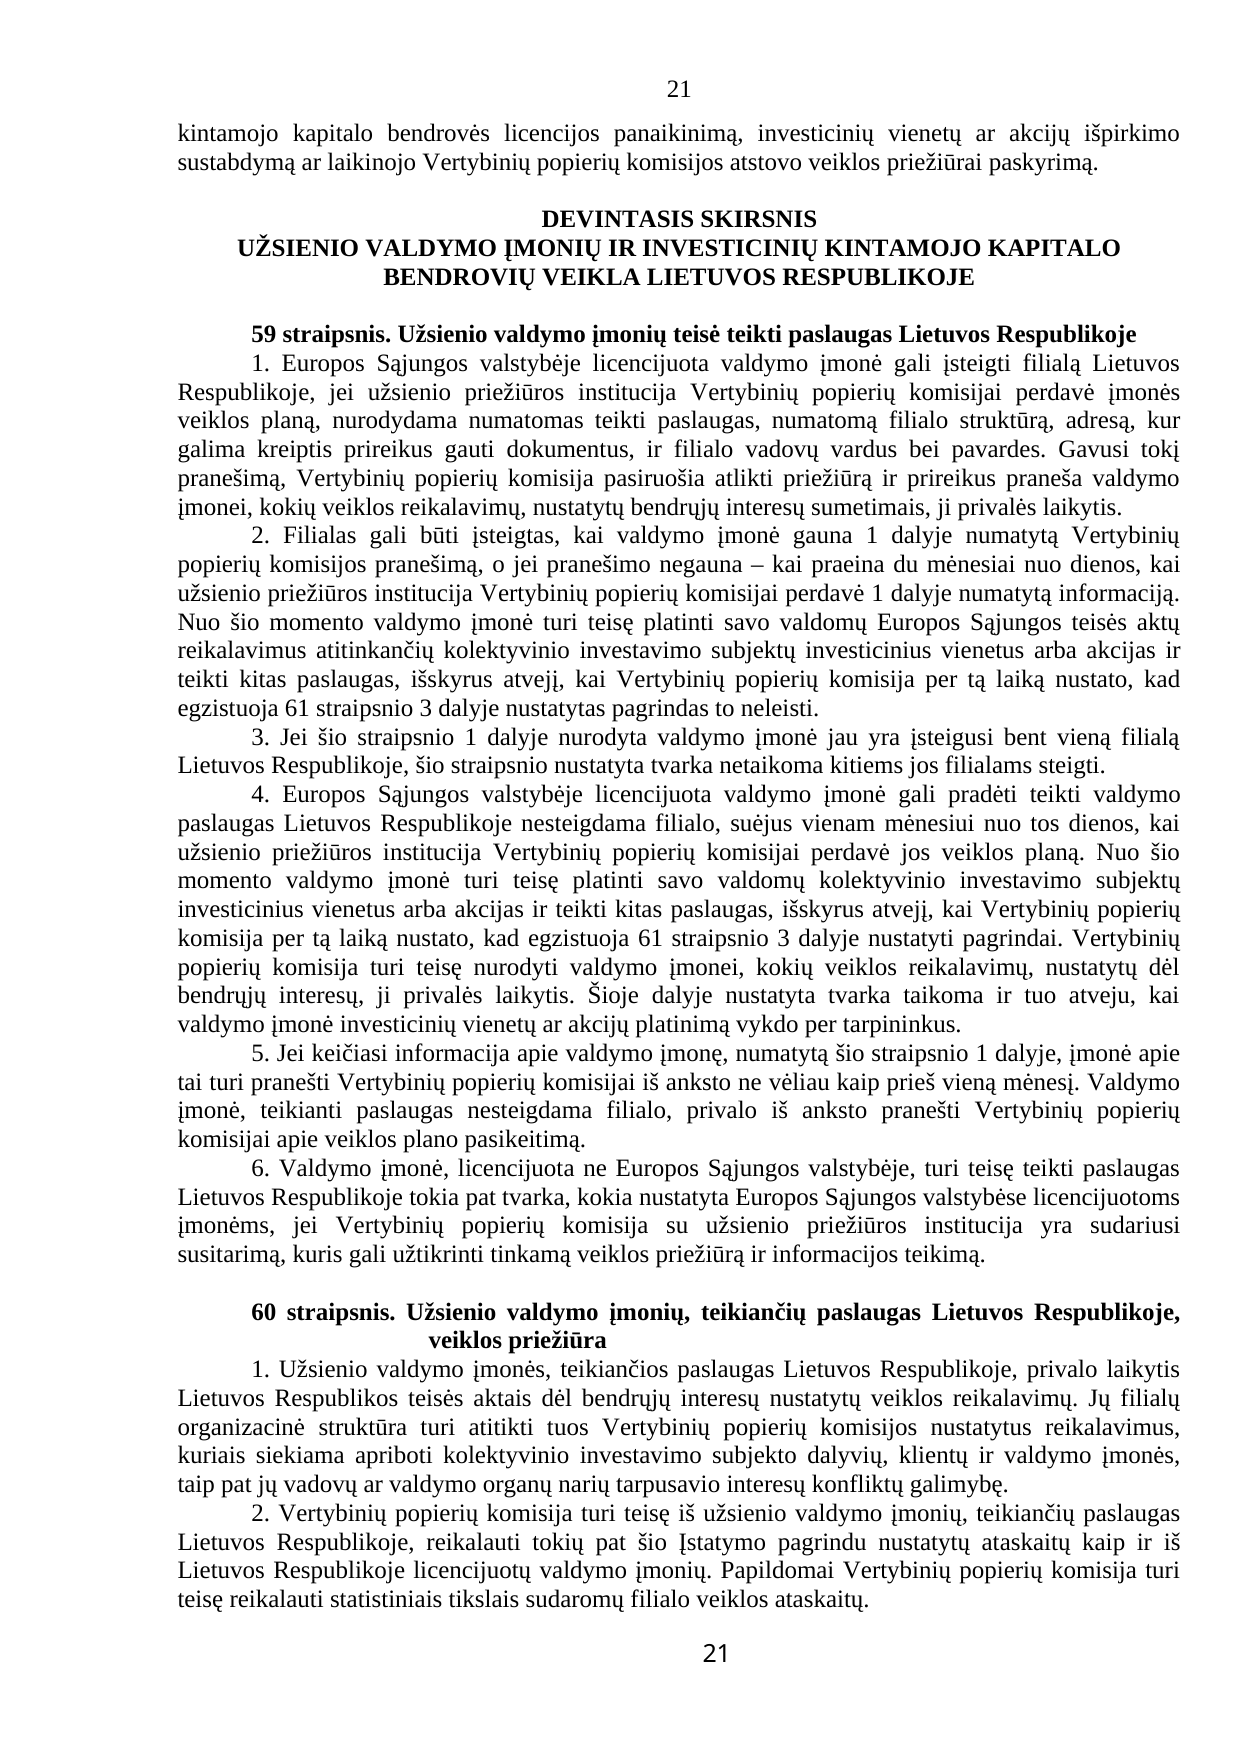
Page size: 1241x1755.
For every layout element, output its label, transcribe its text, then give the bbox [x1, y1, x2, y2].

text kintamojo kapitalo bendrovės licencijos panaikinimą, investicinių vienetų ar akcijų išpirkimo sustabdymą ar laikinojo Vertybinių popierių komisijos atstovo veiklos priežiūrai paskyrimą. [177, 118, 1181, 176]
text 2. Filialas gali būti įsteigtas, kai valdymo įmonė gauna 1 dalyje numatytą Vertybinių popierių komisijos pranešimą, o jei pranešimo negauna – kai praeina du mėnesiai nuo dienos, kai užsienio priežiūros institucija Vertybinių popierių komisijai perdavė 1 dalyje numatytą informaciją. Nuo šio momento valdymo įmonė turi teisę platinti savo valdomų Europos Sąjungos teisės aktų reikalavimus atitinkančių kolektyvinio investavimo subjektų investicinius vienetus arba akcijas ir teikti kitas paslaugas, išskyrus atvejį, kai Vertybinių popierių komisija per tą laiką nustato, kad egzistuoja 61 straipsnio 3 dalyje nustatytas pagrindas to neleisti. [177, 521, 1181, 722]
text 60 straipsnis. Užsienio valdymo įmonių, teikiančių paslaugas Lietuvos Respublikoje, veiklos priežiūra [251, 1297, 1181, 1354]
text 2. Vertybinių popierių komisija turi teisę iš užsienio valdymo įmonių, teikiančių paslaugas Lietuvos Respublikoje, reikalauti tokių pat šio Įstatymo pagrindu nustatytų ataskaitų kaip ir iš Lietuvos Respublikoje licencijuotų valdymo įmonių. Papildomai Vertybinių popierių komisija turi teisę reikalauti statistiniais tikslais sudaromų filialo veiklos ataskaitų. [177, 1498, 1181, 1613]
text 3. Jei šio straipsnio 1 dalyje nurodyta valdymo įmonė jau yra įsteigusi bent vieną filialą Lietuvos Respublikoje, šio straipsnio nustatyta tvarka netaikoma kitiems jos filialams steigti. [177, 722, 1181, 779]
text 1. Užsienio valdymo įmonės, teikiančios paslaugas Lietuvos Respublikoje, privalo laikytis Lietuvos Respublikos teisės aktais dėl bendrųjų interesų nustatytų veiklos reikalavimų. Jų filialų organizacinė struktūra turi atitikti tuos Vertybinių popierių komisijos nustatytus reikalavimus, kuriais siekiama apriboti kolektyvinio investavimo subjekto dalyvių, klientų ir valdymo įmonės, taip pat jų vadovų ar valdymo organų narių tarpusavio interesų konfliktų galimybę. [177, 1354, 1181, 1498]
text DEVINTASIS SKIRSNIS [177, 204, 1181, 233]
text 6. Valdymo įmonė, licencijuota ne Europos Sąjungos valstybėje, turi teisę teikti paslaugas Lietuvos Respublikoje tokia pat tvarka, kokia nustatyta Europos Sąjungos valstybėse licencijuotoms įmonėms, jei Vertybinių popierių komisija su užsienio priežiūros institucija yra sudariusi susitarimą, kuris gali užtikrinti tinkamą veiklos priežiūrą ir informacijos teikimą. [177, 1153, 1181, 1268]
text 5. Jei keičiasi informacija apie valdymo įmonę, numatytą šio straipsnio 1 dalyje, įmonė apie tai turi pranešti Vertybinių popierių komisijai iš anksto ne vėliau kaip prieš vieną mėnesį. Valdymo įmonė, teikianti paslaugas nesteigdama filialo, privalo iš anksto pranešti Vertybinių popierių komisijai apie veiklos plano pasikeitimą. [177, 1038, 1181, 1153]
text 59 straipsnis. Užsienio valdymo įmonių teisė teikti paslaugas Lietuvos Respublikoje [177, 319, 1181, 348]
text 4. Europos Sąjungos valstybėje licencijuota valdymo įmonė gali pradėti teikti valdymo paslaugas Lietuvos Respublikoje nesteigdama filialo, suėjus vienam mėnesiui nuo tos dienos, kai užsienio priežiūros institucija Vertybinių popierių komisijai perdavė jos veiklos planą. Nuo šio momento valdymo įmonė turi teisę platinti savo valdomų kolektyvinio investavimo subjektų investicinius vienetus arba akcijas ir teikti kitas paslaugas, išskyrus atvejį, kai Vertybinių popierių komisija per tą laiką nustato, kad egzistuoja 61 straipsnio 3 dalyje nustatyti pagrindai. Vertybinių popierių komisija turi teisę nurodyti valdymo įmonei, kokių veiklos reikalavimų, nustatytų dėl bendrųjų interesų, ji privalės laikytis. Šioje dalyje nustatyta tvarka taikoma ir tuo atveju, kai valdymo įmonė investicinių vienetų ar akcijų platinimą vykdo per tarpininkus. [177, 779, 1181, 1038]
text UŽSIENIO VALDYMO ĮMONIŲ IR INVESTICINIŲ KINTAMOJO KAPITALO BENDROVIŲ VEIKLA LIETUVOS RESPUBLIKOJE [177, 233, 1181, 291]
text 1. Europos Sąjungos valstybėje licencijuota valdymo įmonė gali įsteigti filialą Lietuvos Respublikoje, jei užsienio priežiūros institucija Vertybinių popierių komisijai perdavė įmonės veiklos planą, nurodydama numatomas teikti paslaugas, numatomą filialo struktūrą, adresą, kur galima kreiptis prireikus gauti dokumentus, ir filialo vadovų vardus bei pavardes. Gavusi tokį pranešimą, Vertybinių popierių komisija pasiruošia atlikti priežiūrą ir prireikus praneša valdymo įmonei, kokių veiklos reikalavimų, nustatytų bendrųjų interesų sumetimais, ji privalės laikytis. [177, 348, 1181, 521]
